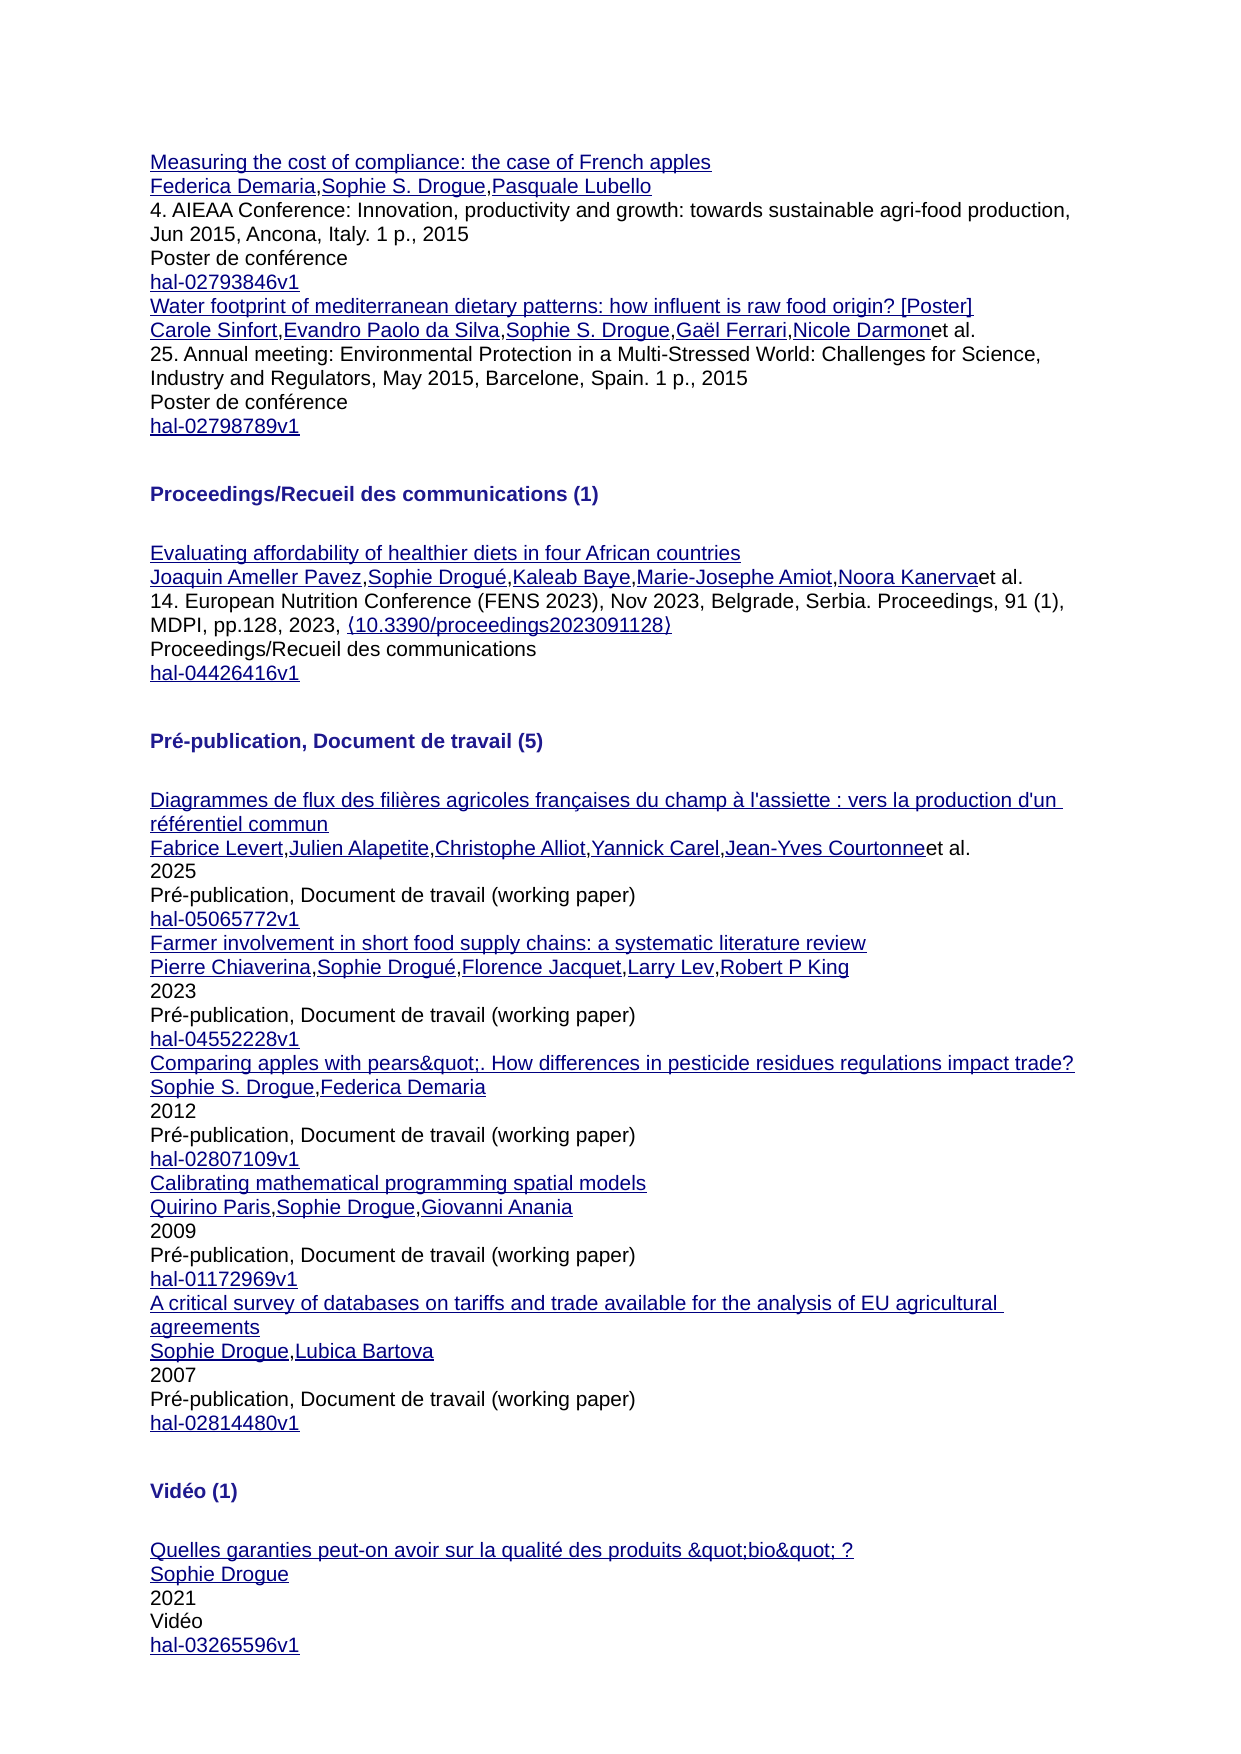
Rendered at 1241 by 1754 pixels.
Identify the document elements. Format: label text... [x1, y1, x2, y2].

table_cell Calibrating mathematical programming spatial models Quirino Paris,Sophie Drogue,Giovanni Anania 2009 Pré-publication, Document de travail (working paper) hal-01172969v1 [150, 1171, 1090, 1291]
table_cell Measuring the cost of compliance: the case of French apples Federica Demaria,Sophie S. Drogue,Pasquale Lubello 4. AIEAA Conference: Innovation, productivity and growth: towards sustainable agri-food production, Jun 2015, Ancona, Italy. 1 p., 2015 Poster de conférence hal-02793846v1 [150, 150, 1090, 294]
table_header Diagrammes de flux des filières agricoles françaises du champ à l'assiette : vers la production d'un référentiel commun Fabrice Levert,Julien Alapetite,Christophe Alliot,Yannick Carel,Jean-Yves Courtonneet al. 2025 Pré-publication, Document de travail (working paper) hal-05065772v1 [150, 788, 1090, 931]
subtitle Pré-publication, Document de travail (5) [150, 729, 1090, 753]
subtitle Vidéo (1) [150, 1479, 1090, 1503]
table_cell A critical survey of databases on tariffs and trade available for the analysis of EU agricultural agreements Sophie Drogue,Lubica Bartova 2007 Pré-publication, Document de travail (working paper) hal-02814480v1 [150, 1291, 1090, 1434]
table_header Quelles garanties peut-on avoir sur la qualité des produits &quot;bio&quot; ? Sophie Drogue 2021 Vidéo hal-03265596v1 [150, 1538, 1090, 1657]
table_cell Farmer involvement in short food supply chains: a systematic literature review Pierre Chiaverina,Sophie Drogué,Florence Jacquet,Larry Lev,Robert P King 2023 Pré-publication, Document de travail (working paper) hal-04552228v1 [150, 931, 1090, 1051]
subtitle Proceedings/Recueil des communications (1) [150, 482, 1090, 506]
table_header Evaluating affordability of healthier diets in four African countries Joaquin Ameller Pavez,Sophie Drogué,Kaleab Baye,Marie-Josephe Amiot,Noora Kanervaet al. 14. European Nutrition Conference (FENS 2023), Nov 2023, Belgrade, Serbia. Proceedings, 91 (1), MDPI, pp.128, 2023, ⟨10.3390/proceedings2023091128⟩ Proceedings/Recueil des communications hal-04426416v1 [150, 541, 1090, 684]
table_cell Water footprint of mediterranean dietary patterns: how influent is raw food origin? [Poster] Carole Sinfort,Evandro Paolo da Silva,Sophie S. Drogue,Gaël Ferrari,Nicole Darmonet al. 25. Annual meeting: Environmental Protection in a Multi-Stressed World: Challenges for Science, Industry and Regulators, May 2015, Barcelone, Spain. 1 p., 2015 Poster de conférence hal-02798789v1 [150, 294, 1090, 437]
table_cell Comparing apples with pears&quot;. How differences in pesticide residues regulations impact trade? Sophie S. Drogue,Federica Demaria 2012 Pré-publication, Document de travail (working paper) hal-02807109v1 [150, 1051, 1090, 1171]
